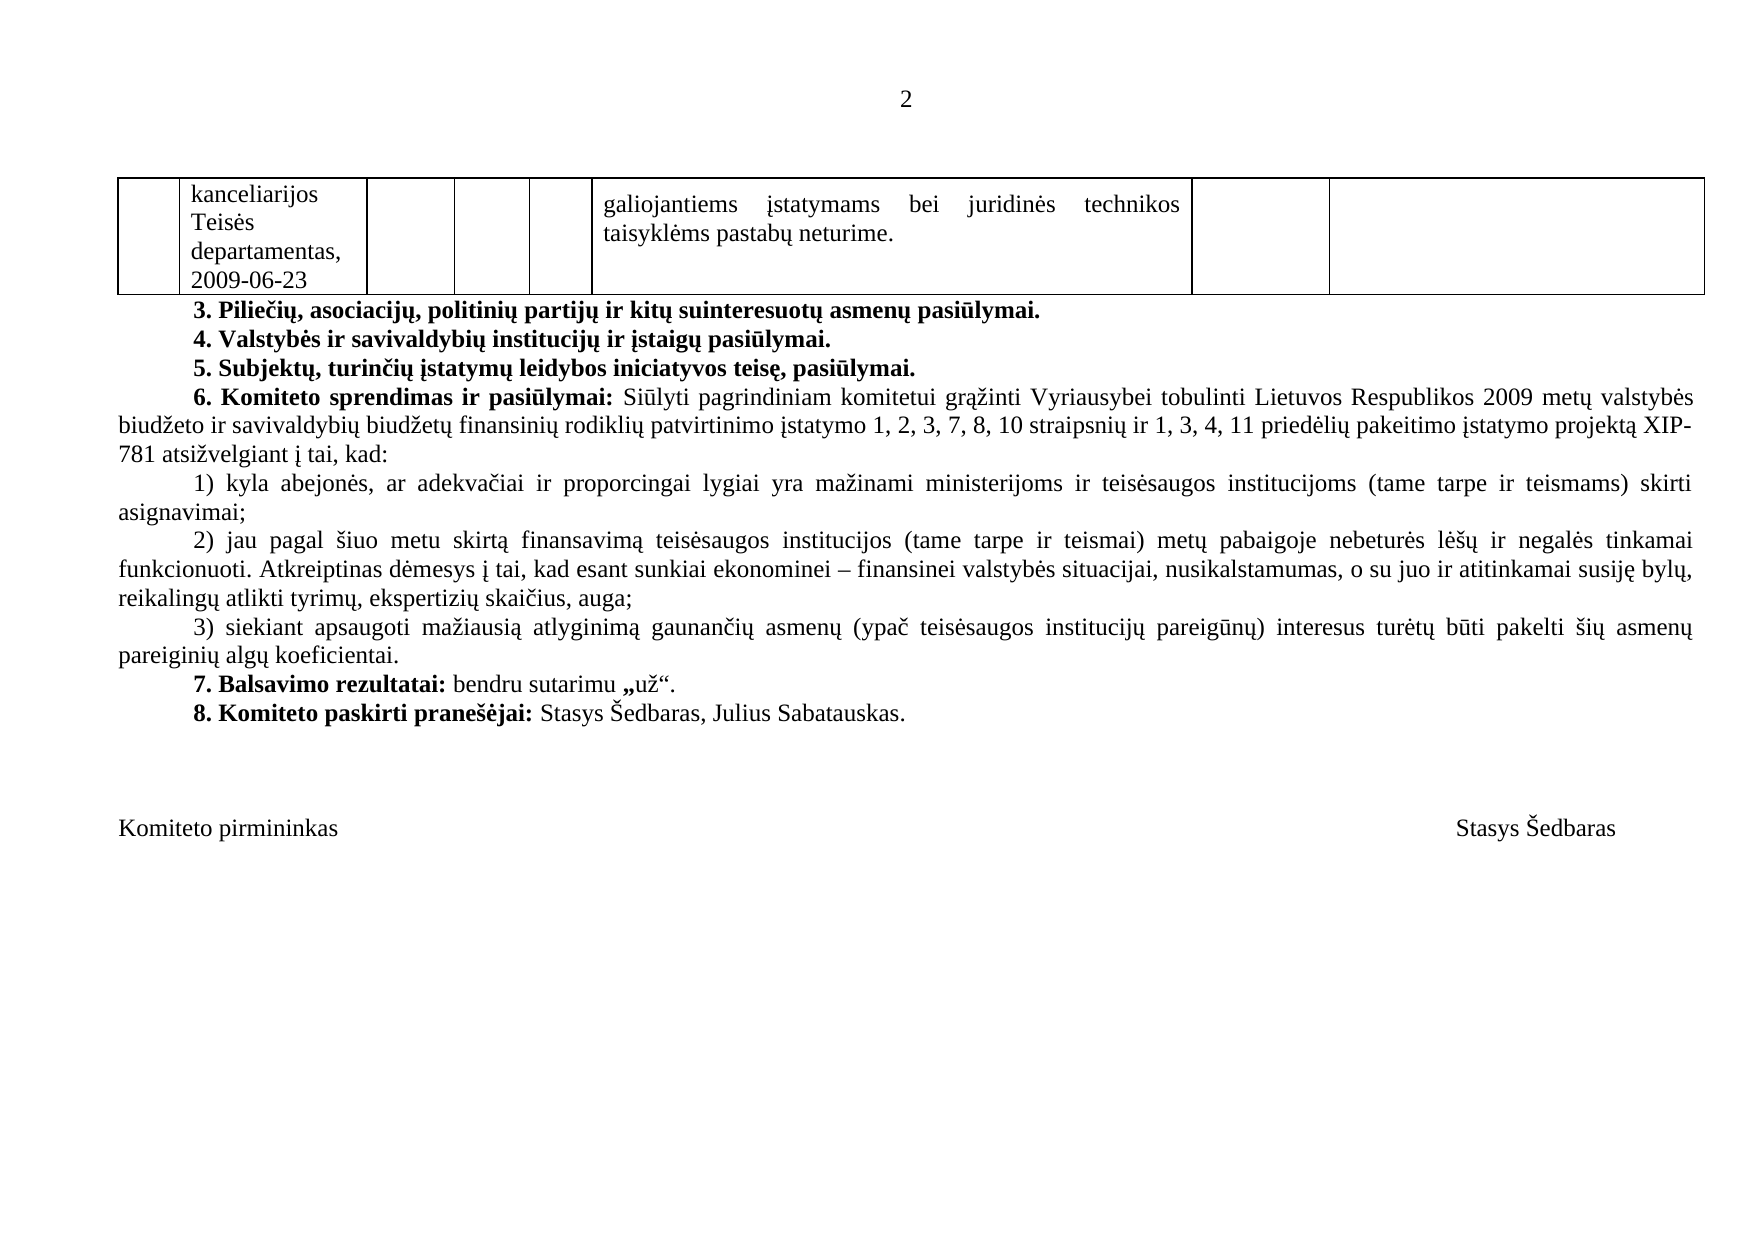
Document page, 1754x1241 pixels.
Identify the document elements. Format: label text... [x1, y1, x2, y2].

text 3) siekiant apsaugoti mažiausią atlyginimą gaunančių asmenų (ypač teisėsaugos institucijų pareigūnų) interesus turėtų būti pakelti šių asmenų pareiginių algų koeficientai. [118, 612, 1694, 669]
table_cell [1193, 179, 1329, 294]
table_cell [530, 179, 591, 294]
text 6. Komiteto sprendimas ir pasiūlymai: Siūlyti pagrindiniam komitetui grąžinti Vyriausybei tobulinti Lietuvos Respublikos 2009 metų valstybės biudžeto ir savivaldybių biudžetų finansinių rodiklių patvirtinimo įstatymo 1, 2, 3, 7, 8, 10 straipsnių ir 1, 3, 4, 11 priedėlių pakeitimo įstatymo projektą XIP-781 atsižvelgiant į tai, kad: [118, 382, 1694, 468]
table_cell galiojantiems įstatymams bei juridinės technikos taisyklėms pastabų neturime. [593, 179, 1191, 294]
text 8. Komiteto paskirti pranešėjai: Stasys Šedbaras, Julius Sabatauskas. [118, 698, 1694, 727]
text 4. Valstybės ir savivaldybių institucijų ir įstaigų pasiūlymai. [118, 324, 1694, 353]
text 5. Subjektų, turinčių įstatymų leidybos iniciatyvos teisę, pasiūlymai. [118, 353, 1694, 382]
table_cell [368, 179, 454, 294]
text 2) jau pagal šiuo metu skirtą finansavimą teisėsaugos institucijos (tame tarpe ir teismai) metų pabaigoje nebeturės lėšų ir negalės tinkamai funkcionuoti. Atkreiptinas dėmesys į tai, kad esant sunkiai ekonominei – finansinei valstybės situacijai, nusikalstamumas, o su juo ir atitinkamai susiję bylų, reikalingų atlikti tyrimų, ekspertizių skaičius, auga; [118, 525, 1694, 612]
table_cell [1330, 179, 1704, 294]
text 1) kyla abejonės, ar adekvačiai ir proporcingai lygiai yra mažinami ministerijoms ir teisėsaugos institucijoms (tame tarpe ir teismams) skirti asignavimai; [118, 468, 1694, 525]
text Komiteto pirmininkas Stasys Šedbaras [118, 813, 1693, 842]
table_cell [119, 179, 179, 294]
text 3. Piliečių, asociacijų, politinių partijų ir kitų suinteresuotų asmenų pasiūlymai. [118, 295, 1694, 324]
text 7. Balsavimo rezultatai: bendru sutarimu „už“. [118, 669, 1694, 698]
table_cell [455, 179, 529, 294]
table_cell kanceliarijos Teisės departamentas, 2009-06-23 [180, 179, 366, 294]
